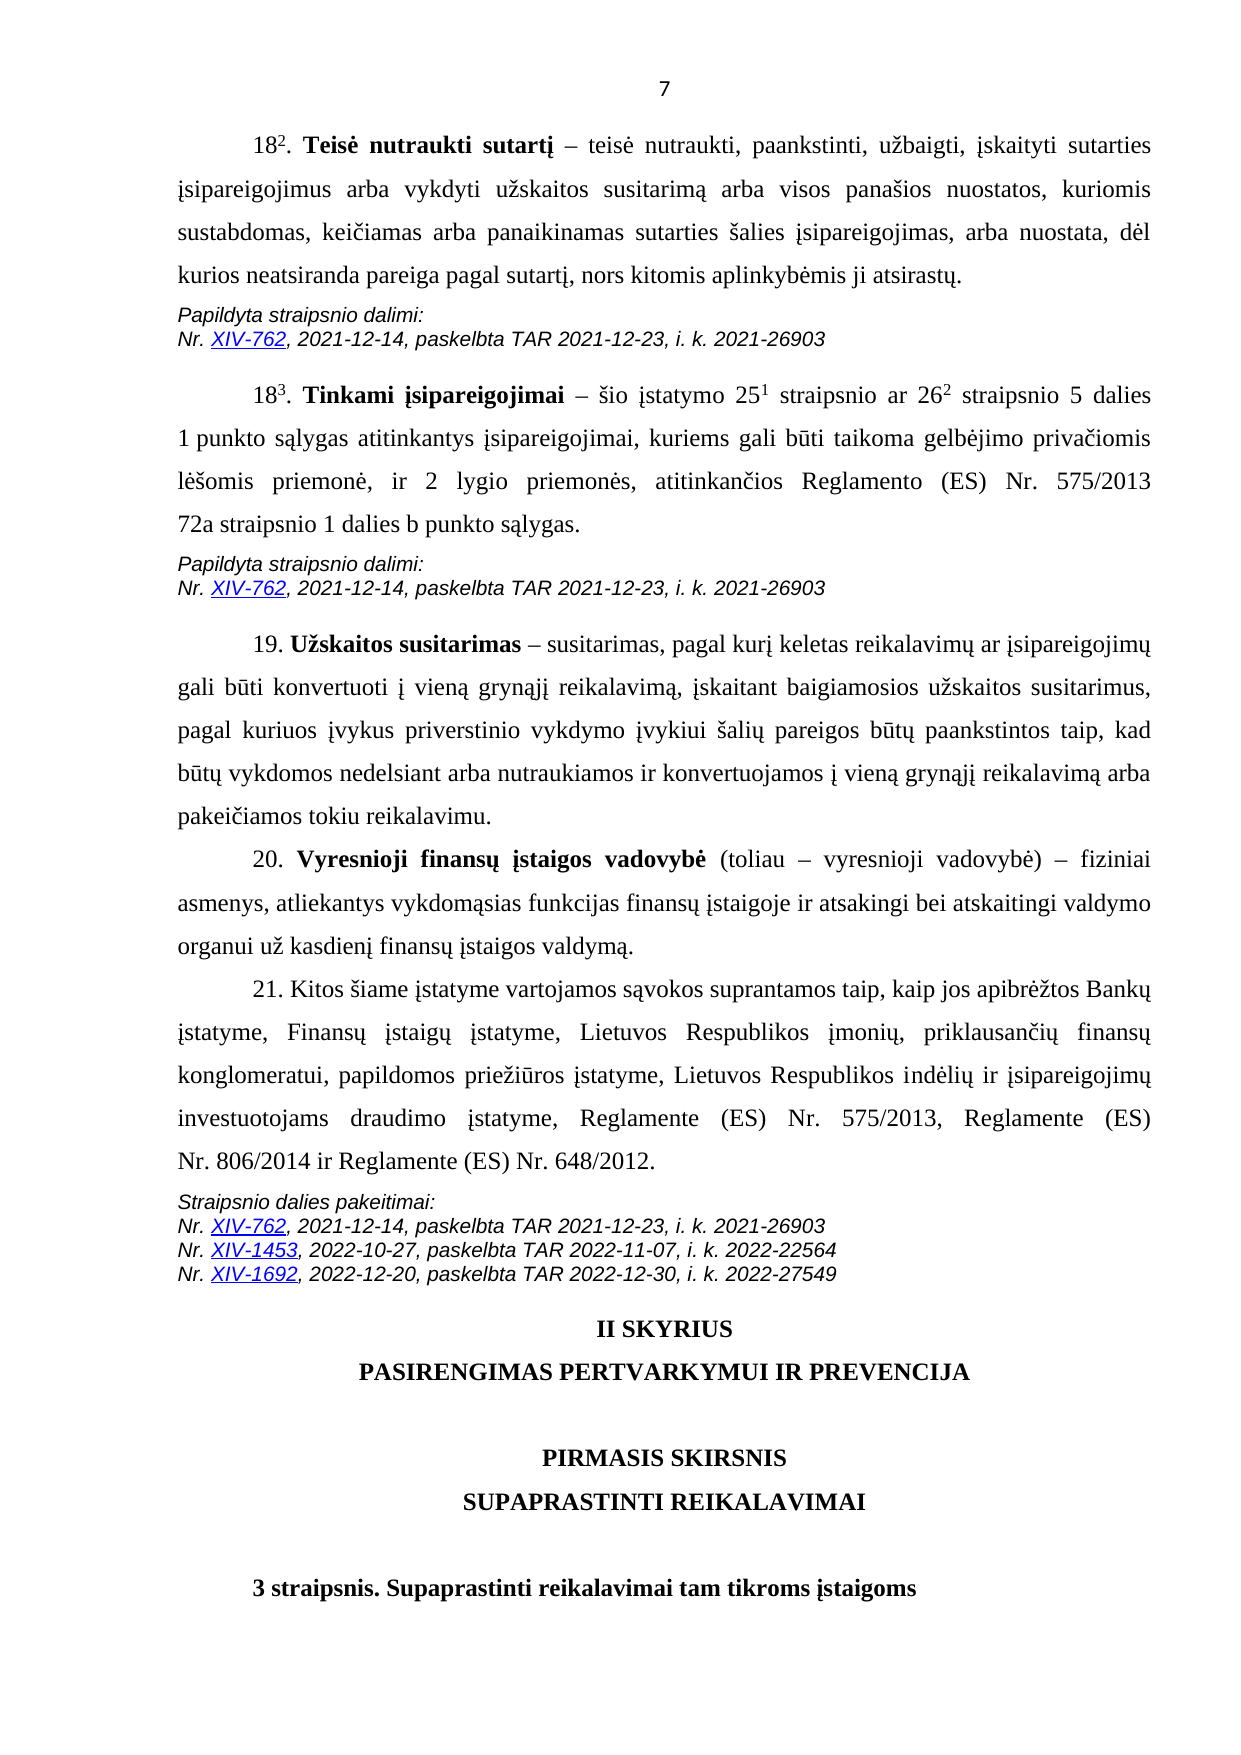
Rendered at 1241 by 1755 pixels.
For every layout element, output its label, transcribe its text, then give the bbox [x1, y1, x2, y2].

text Nr. XIV-762, 2021-12-14, paskelbta TAR 2021-12-23, i. k. 2021-26903 [177, 1213, 1152, 1237]
text 20. Vyresnioji finansų įstaigos vadovybė (toliau – vyresnioji vadovybė) – fiziniai asmenys, atliekantys vykdomąsias funkcijas finansų įstaigoje ir atsakingi bei atskaitingi valdymo organui už kasdienį finansų įstaigos valdymą. [177, 844, 1152, 959]
text 3 straipsnis. Supaprastinti reikalavimai tam tikroms įstaigoms [177, 1573, 1152, 1602]
text Nr. XIV-762, 2021-12-14, paskelbta TAR 2021-12-23, i. k. 2021-26903 [177, 576, 1152, 600]
text 21. Kitos šiame įstatyme vartojamos sąvokos suprantamos taip, kaip jos apibrėžtos Bankų įstatyme, Finansų įstaigų įstatyme, Lietuvos Respublikos įmonių, priklausančių finansų konglomeratui, papildomos priežiūros įstatyme, Lietuvos Respublikos indėlių ir įsipareigojimų investuotojams draudimo įstatyme, Reglamente (ES) Nr. 575/2013, Reglamente (ES) Nr. 806/2014 ir Reglamente (ES) Nr. 648/2012. [177, 974, 1152, 1175]
text 182. Teisė nutraukti sutartį – teisė nutraukti, paankstinti, užbaigti, įskaityti sutarties įsipareigojimus arba vykdyti užskaitos susitarimą arba visos panašios nuostatos, kuriomis sustabdomas, keičiamas arba panaikinamas sutarties šalies įsipareigojimas, arba nuostata, dėl kurios neatsiranda pareiga pagal sutartį, nors kitomis aplinkybėmis ji atsirastų. [177, 131, 1152, 289]
text Nr. XIV-1692, 2022-12-20, paskelbta TAR 2022-12-30, i. k. 2022-27549 [177, 1261, 1152, 1285]
text Nr. XIV-1453, 2022-10-27, paskelbta TAR 2022-11-07, i. k. 2022-22564 [177, 1237, 1152, 1261]
text II SKYRIUS [177, 1314, 1152, 1343]
text Papildyta straipsnio dalimi: [177, 303, 1152, 327]
text Papildyta straipsnio dalimi: [177, 552, 1152, 576]
text PASIRENGIMAS PERTVARKYMUI IR PREVENCIJA [177, 1357, 1152, 1386]
text 19. Užskaitos susitarimas – susitarimas, pagal kurį keletas reikalavimų ar įsipareigojimų gali būti konvertuoti į vieną grynąjį reikalavimą, įskaitant baigiamosios užskaitos susitarimus, pagal kuriuos įvykus priverstinio vykdymo įvykiui šalių pareigos būtų paankstintos taip, kad būtų vykdomos nedelsiant arba nutraukiamos ir konvertuojamos į vieną grynąjį reikalavimą arba pakeičiamos tokiu reikalavimu. [177, 629, 1152, 830]
text SUPAPRASTINTI REIKALAVIMAI [177, 1487, 1152, 1515]
text Straipsnio dalies pakeitimai: [177, 1189, 1152, 1213]
text PIRMASIS SKIRSNIS [177, 1443, 1152, 1472]
text 183. Tinkami įsipareigojimai – šio įstatymo 251 straipsnio ar 262 straipsnio 5 dalies 1 punkto sąlygas atitinkantys įsipareigojimai, kuriems gali būti taikoma gelbėjimo privačiomis lėšomis priemonė, ir 2 lygio priemonės, atitinkančios Reglamento (ES) Nr. 575/2013 72a straipsnio 1 dalies b punkto sąlygas. [177, 380, 1152, 538]
text Nr. XIV-762, 2021-12-14, paskelbta TAR 2021-12-23, i. k. 2021-26903 [177, 327, 1152, 351]
